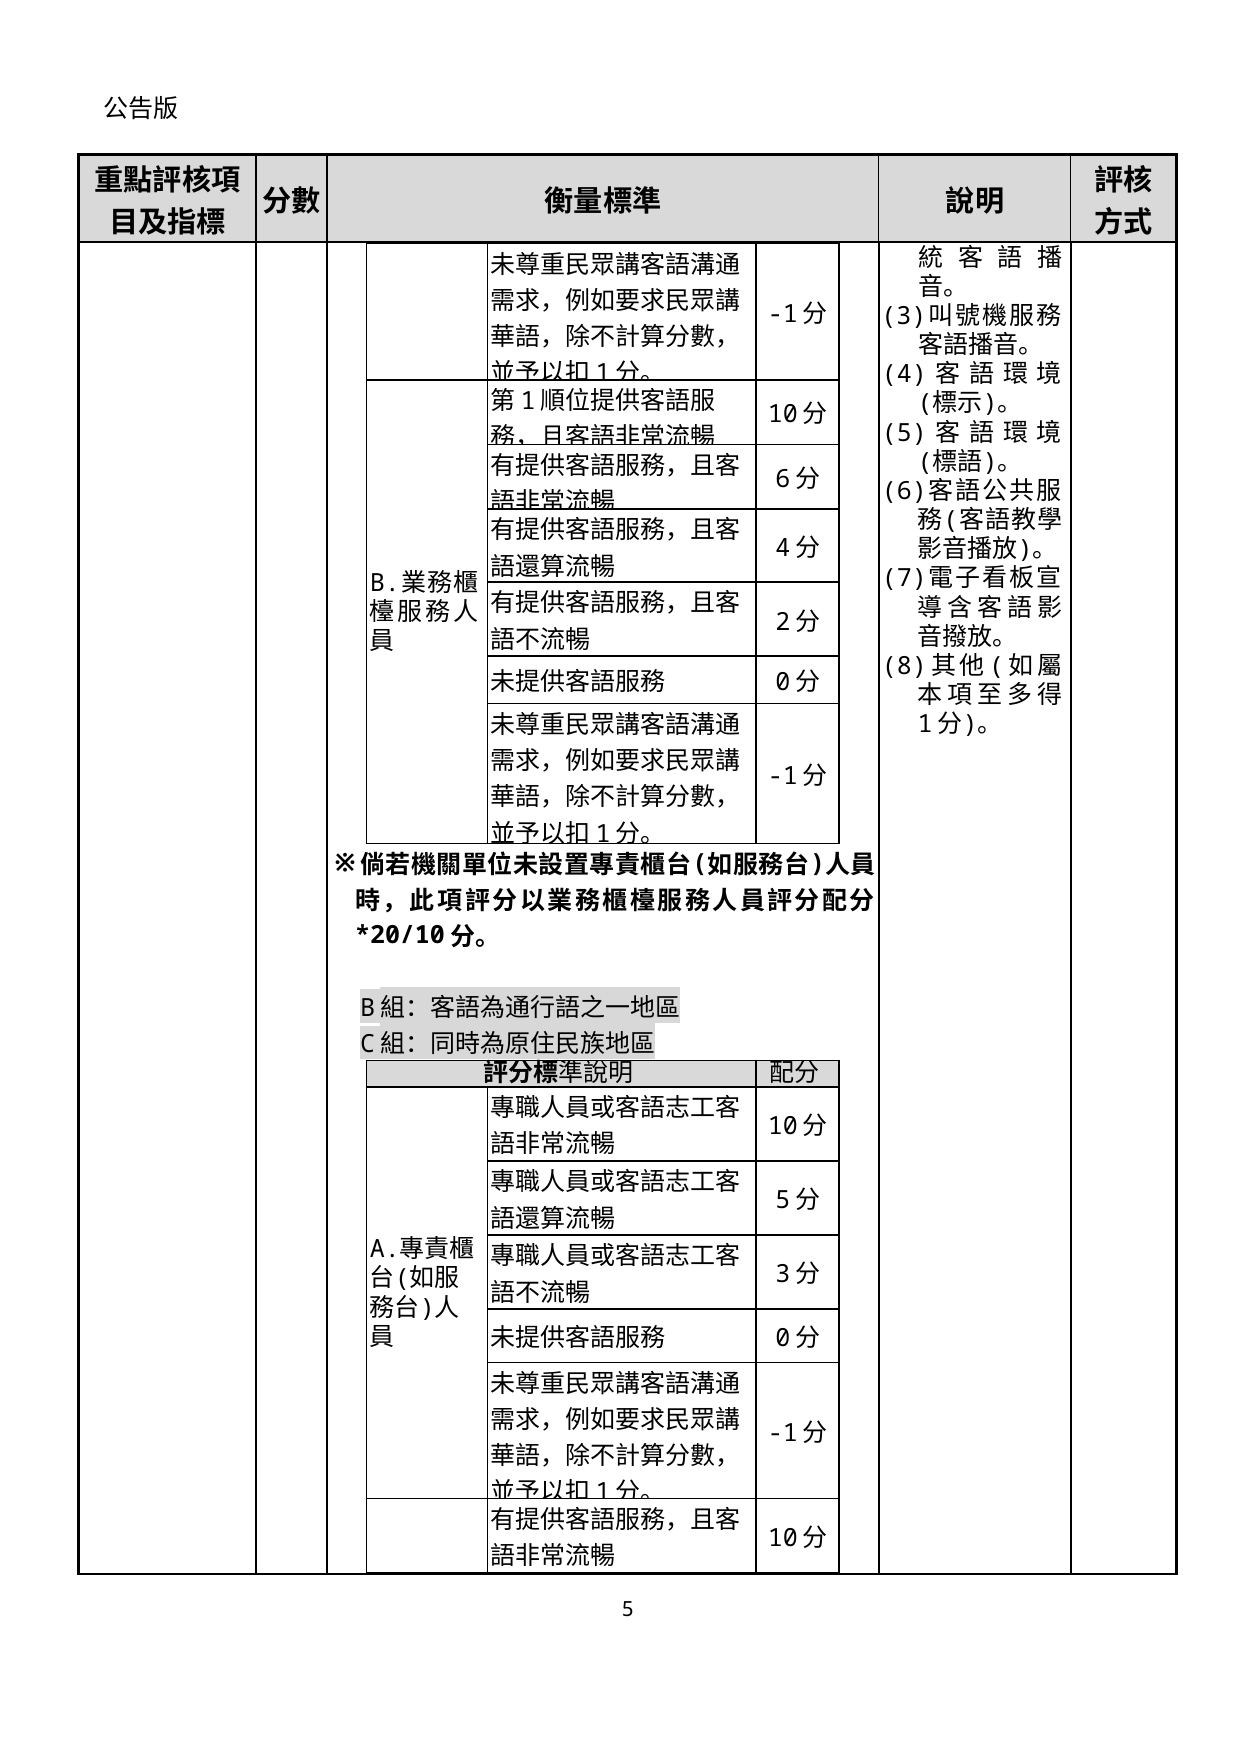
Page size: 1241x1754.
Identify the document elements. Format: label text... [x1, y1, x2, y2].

table_cell 10分 [757, 1499, 838, 1572]
table_cell 0分 [757, 1310, 838, 1361]
table_cell 6分 [757, 445, 838, 508]
table_cell 專職人員或客語志工客語不流暢 [488, 1236, 755, 1308]
table_cell ※倘若機關單位未設置專責櫃台(如服務台)人員時，此項評分以業務櫃檯服務人員評分配分*20/10分。 B組：客語為通行語之一地區 C組：同時為原住民族地區 [328, 243, 878, 1573]
table_cell 10分 [757, 381, 838, 443]
table_cell [257, 243, 326, 1573]
table_cell 未尊重民眾講客語溝通需求，例如要求民眾講華語，除不計算分數，並予以扣1分。 [488, 244, 755, 379]
table_cell 3分 [757, 1236, 838, 1308]
table_header 分數 [257, 156, 326, 241]
table_cell [1072, 243, 1175, 1573]
table_cell [80, 243, 255, 1573]
table_cell 專職人員或客語志工客語還算流暢 [488, 1162, 755, 1234]
table_cell -1分 [757, 704, 838, 843]
table_cell 有提供客語服務，且客語非常流暢 [488, 445, 755, 508]
table_header 配分 [757, 1061, 838, 1086]
table_cell [367, 1499, 487, 1572]
table_cell 有提供客語服務，且客語還算流暢 [488, 510, 755, 581]
table_cell -1分 [757, 244, 838, 379]
table_cell -1分 [757, 1363, 838, 1498]
table_header 衡量標準 [328, 156, 878, 241]
table_header 評分標準說明 [367, 1061, 755, 1086]
table_cell 2分 [757, 583, 838, 655]
table_cell 未提供客語服務 [488, 1310, 755, 1361]
table_cell 有提供客語服務，且客語不流暢 [488, 583, 755, 655]
table_cell 統客語播音。 (3)叫號機服務客語播音。 (4)客語環境(標示)。 (5)客語環境(標語)。 (6)客語公共服務(客語教學影音播放)。 (7)電子看板宣導含客語影音撥放。 (8)其他(如屬本項至多得1分)。 [880, 243, 1070, 1573]
table_cell 5分 [757, 1162, 838, 1234]
table_cell 專職人員或客語志工客語非常流暢 [488, 1088, 755, 1160]
table_cell 10分 [757, 1088, 838, 1160]
table_cell 有提供客語服務，且客語非常流暢 [488, 1499, 755, 1572]
table_cell 未尊重民眾講客語溝通需求，例如要求民眾講華語，除不計算分數，並予以扣1分。 [488, 1363, 755, 1498]
table_header 重點評核項目及指標 [80, 156, 255, 241]
table_cell B.業務櫃檯服務人員 [367, 381, 487, 843]
table_cell 第1順位提供客語服務，且客語非常流暢 [488, 381, 755, 443]
table_header 評核 方式 [1071, 156, 1175, 241]
table_cell 0分 [757, 657, 838, 703]
table_cell 4分 [757, 510, 838, 581]
table_cell 未提供客語服務 [488, 657, 755, 703]
table_cell A.專責櫃台(如服務台)人員 [367, 1088, 487, 1498]
table_cell 未尊重民眾講客語溝通需求，例如要求民眾講華語，除不計算分數，並予以扣1分。 [488, 704, 755, 843]
table_header 說明 [879, 156, 1070, 241]
